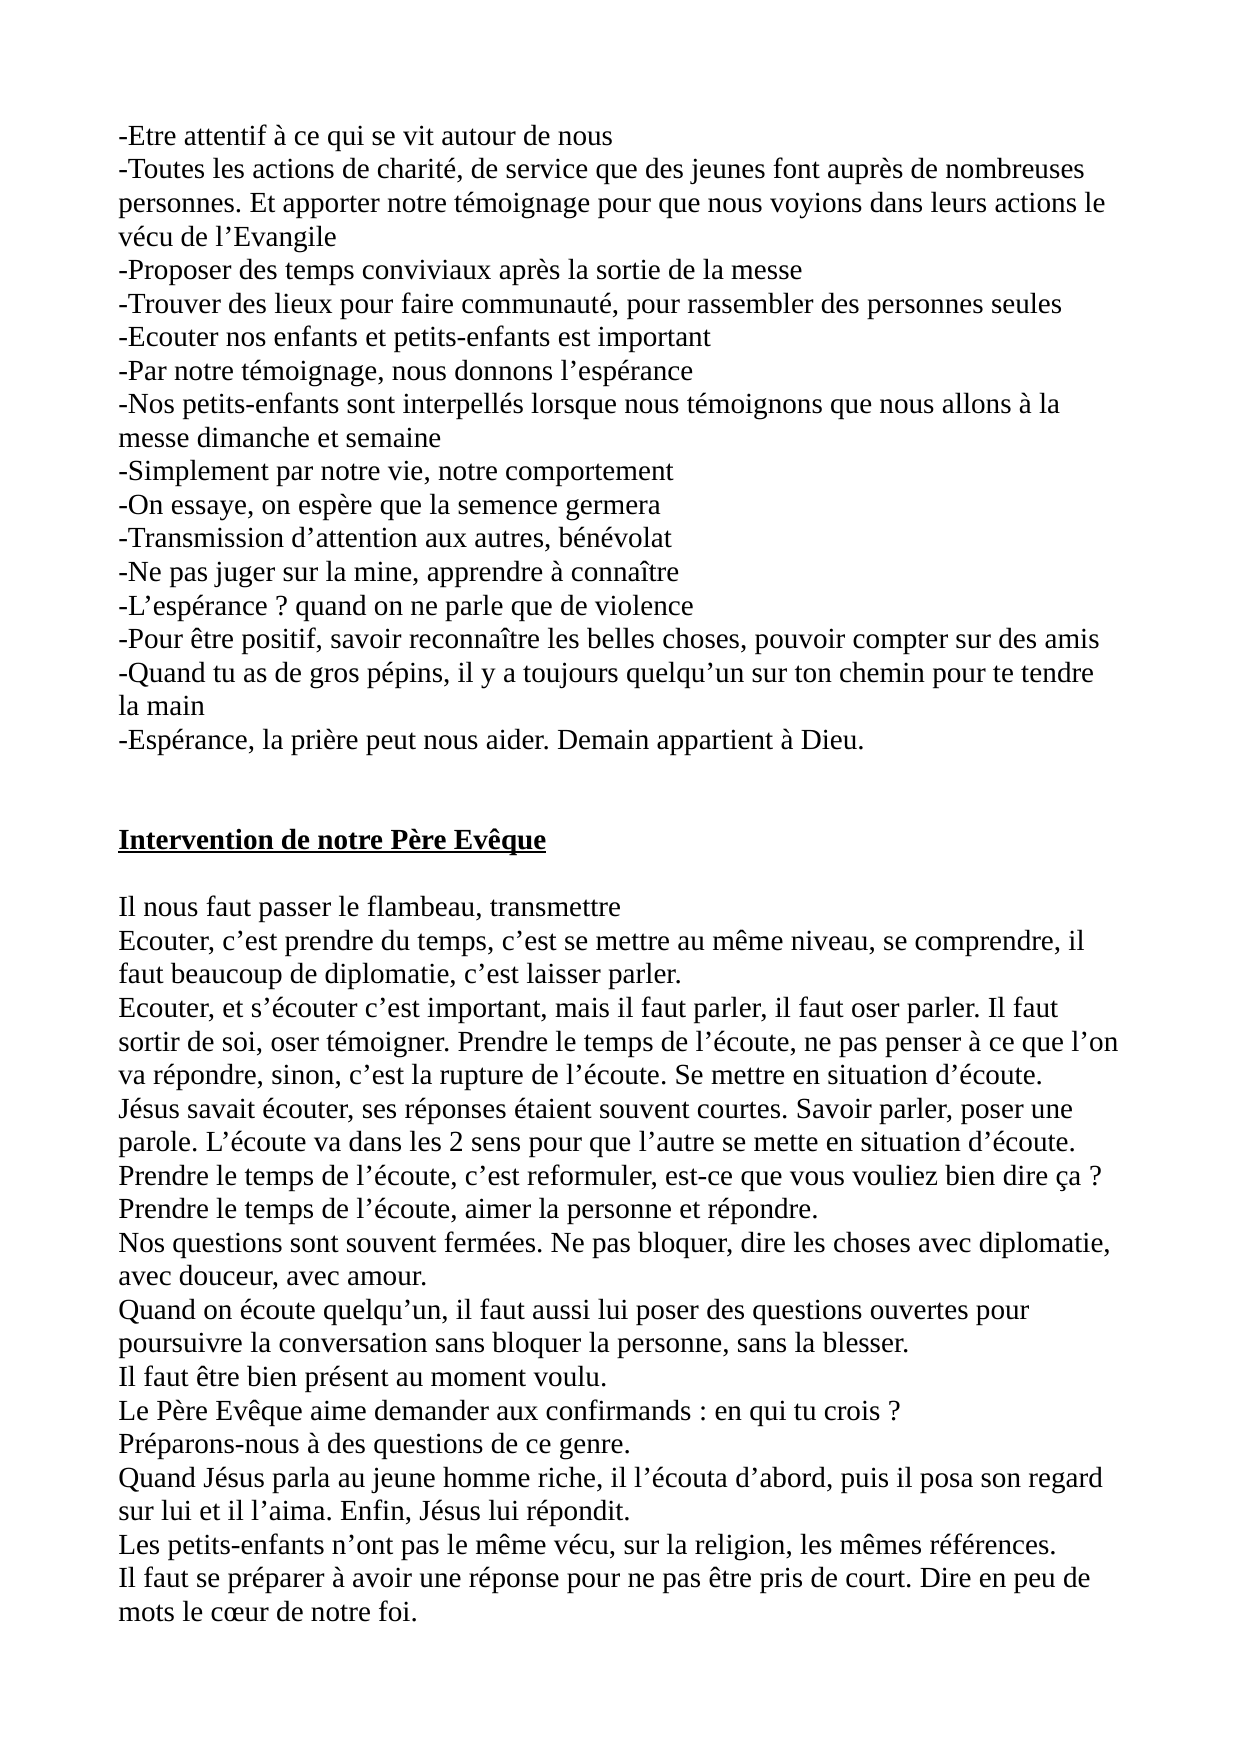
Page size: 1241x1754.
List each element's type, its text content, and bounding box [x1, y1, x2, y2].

text -Ne pas juger sur la mine, apprendre à connaître [118, 554, 1122, 588]
text -L’espérance ? quand on ne parle que de violence [118, 588, 1122, 621]
text -Par notre témoignage, nous donnons l’espérance [118, 353, 1122, 386]
text Quand Jésus parla au jeune homme riche, il l’écouta d’abord, puis il posa son regard sur lui et il l’aima. Enfin, Jésus lui répondit. [118, 1460, 1122, 1527]
text Ecouter, c’est prendre du temps, c’est se mettre au même niveau, se comprendre, il faut beaucoup de diplomatie, c’est laisser parler. [118, 923, 1122, 990]
text -Transmission d’attention aux autres, bénévolat [118, 521, 1122, 554]
text -Nos petits-enfants sont interpellés lorsque nous témoignons que nous allons à la messe dimanche et semaine [118, 386, 1122, 453]
text -Ecouter nos enfants et petits-enfants est important [118, 319, 1122, 353]
text -On essaye, on espère que la semence germera [118, 487, 1122, 521]
text Quand on écoute quelqu’un, il faut aussi lui poser des questions ouvertes pour poursuivre la conversation sans bloquer la personne, sans la blesser. [118, 1292, 1122, 1359]
text -Proposer des temps conviviaux après la sortie de la messe [118, 252, 1122, 286]
text Il faut être bien présent au moment voulu. [118, 1359, 1122, 1393]
text -Trouver des lieux pour faire communauté, pour rassembler des personnes seules [118, 286, 1122, 319]
text Intervention de notre Père Evêque [118, 822, 1122, 856]
text -Pour être positif, savoir reconnaître les belles choses, pouvoir compter sur des amis [118, 621, 1122, 655]
text Les petits-enfants n’ont pas le même vécu, sur la religion, les mêmes références. [118, 1527, 1122, 1560]
text Préparons-nous à des questions de ce genre. [118, 1426, 1122, 1460]
text Prendre le temps de l’écoute, aimer la personne et répondre. [118, 1191, 1122, 1225]
text Le Père Evêque aime demander aux confirmands : en qui tu crois ? [118, 1393, 1122, 1426]
text -Espérance, la prière peut nous aider. Demain appartient à Dieu. [118, 722, 1122, 755]
text Il faut se préparer à avoir une réponse pour ne pas être pris de court. Dire en peu de mots le cœur de notre foi. [118, 1560, 1122, 1627]
text Il nous faut passer le flambeau, transmettre [118, 889, 1122, 923]
text -Toutes les actions de charité, de service que des jeunes font auprès de nombreuses personnes. Et apporter notre témoignage pour que nous voyions dans leurs actions le vécu de l’Evangile [118, 152, 1122, 252]
text -Simplement par notre vie, notre comportement [118, 453, 1122, 487]
text Nos questions sont souvent fermées. Ne pas bloquer, dire les choses avec diplomatie, avec douceur, avec amour. [118, 1225, 1122, 1292]
text Ecouter, et s’écouter c’est important, mais il faut parler, il faut oser parler. Il faut sortir de soi, oser témoigner. Prendre le temps de l’écoute, ne pas penser à ce que l’on va répondre, sinon, c’est la rupture de l’écoute. Se mettre en situation d’écoute. [118, 990, 1122, 1091]
text Jésus savait écouter, ses réponses étaient souvent courtes. Savoir parler, poser une parole. L’écoute va dans les 2 sens pour que l’autre se mette en situation d’écoute. Prendre le temps de l’écoute, c’est reformuler, est-ce que vous vouliez bien dire ça ? [118, 1091, 1122, 1191]
text -Quand tu as de gros pépins, il y a toujours quelqu’un sur ton chemin pour te tendre la main [118, 655, 1122, 722]
text -Etre attentif à ce qui se vit autour de nous [118, 118, 1122, 152]
